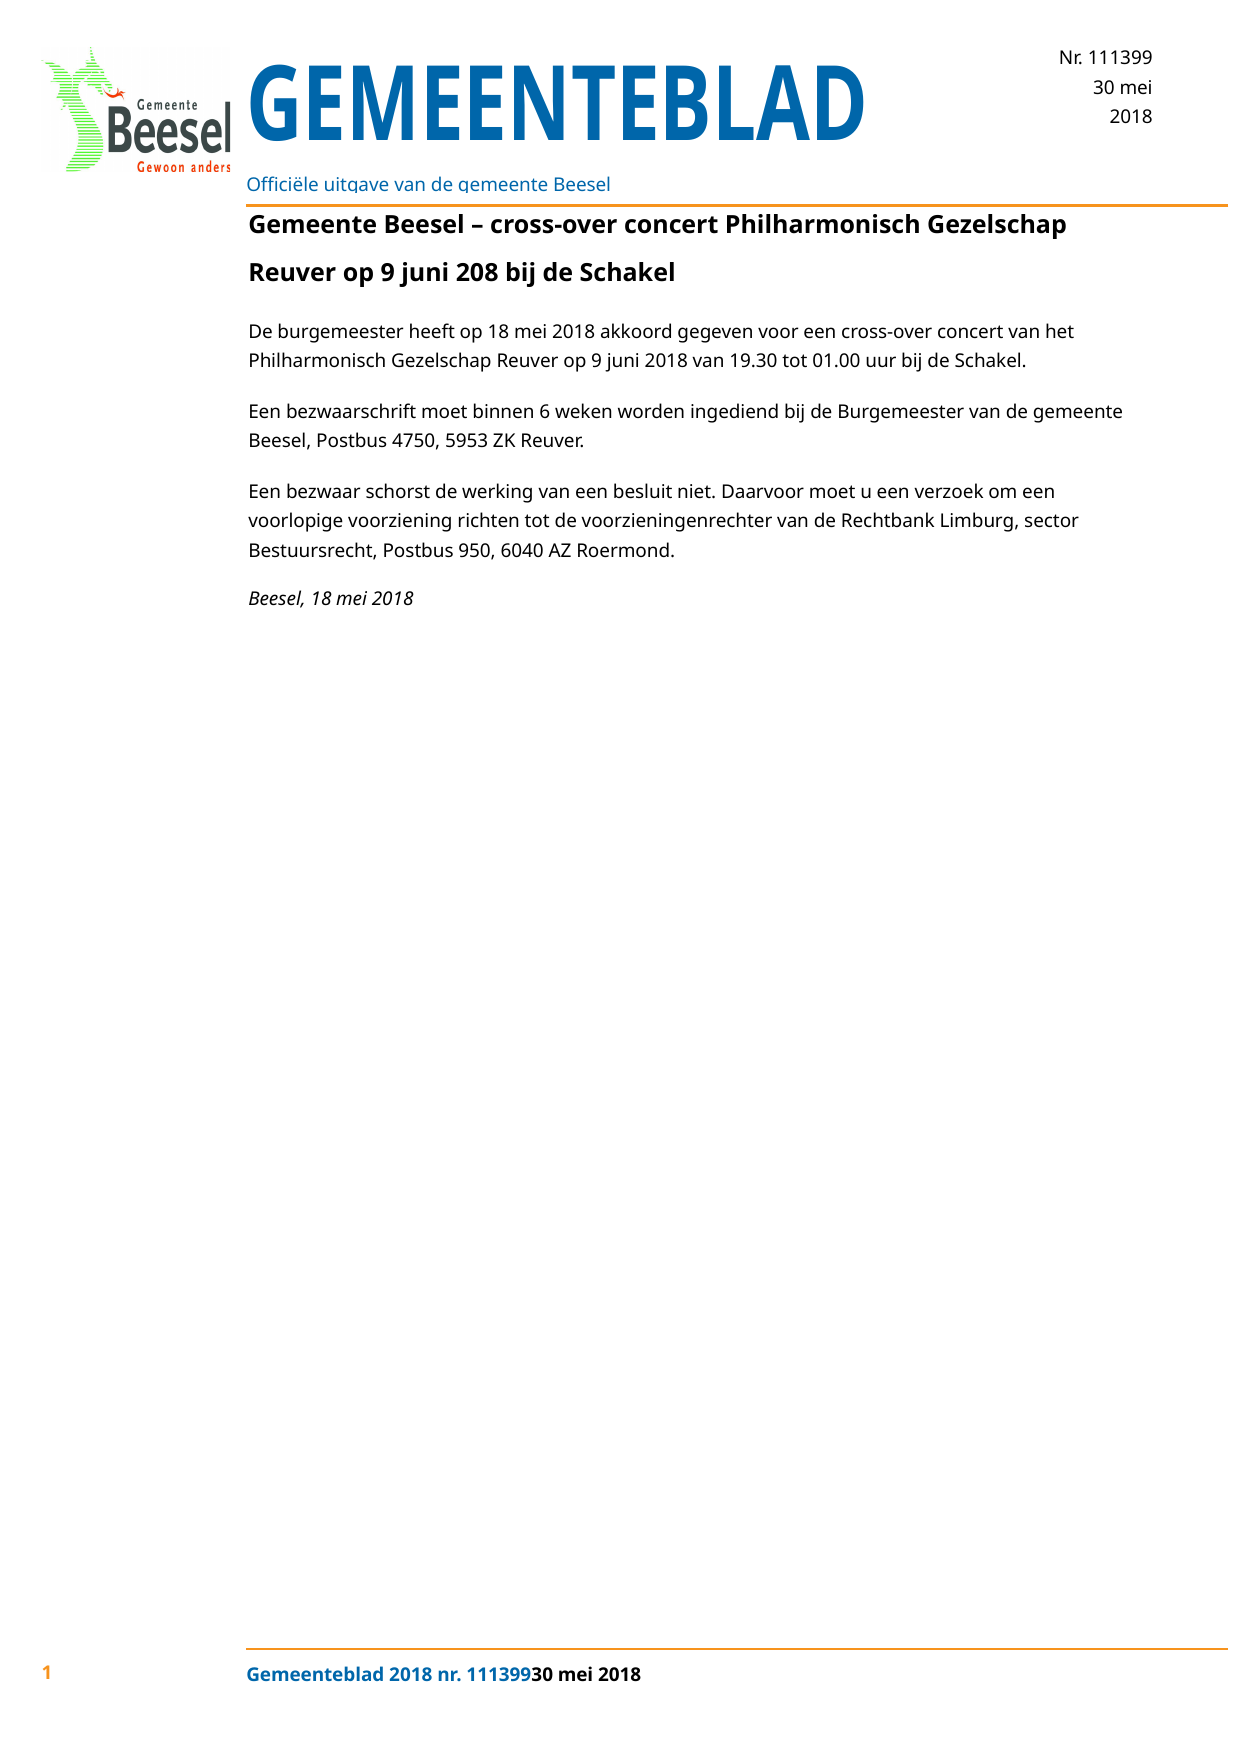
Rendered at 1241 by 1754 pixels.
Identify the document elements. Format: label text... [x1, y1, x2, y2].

text Beesel, 18 mei 2018 [248, 585, 1152, 611]
text Een bezwaar schorst de werking van een besluit niet. Daarvoor moet u een verzoek om een voorlopige voorziening richten tot de voorzieningenrechter van de Rechtbank Limburg, sector Bestuursrecht, Postbus 950, 6040 AZ Roermond. [248, 478, 1152, 563]
text Gemeente Beesel – cross-over concert Philharmonisch Gezelschap Reuver op 9 juni 208 bij de Schakel [248, 207, 1152, 288]
picture [41, 47, 231, 172]
text De burgemeester heeft op 18 mei 2018 akkoord gegeven voor een cross-over concert van het Philharmonisch Gezelschap Reuver op 9 juni 2018 van 19.30 tot 01.00 uur bij de Schakel. [248, 318, 1152, 373]
text Een bezwaarschrift moet binnen 6 weken worden ingediend bij de Burgemeester van de gemeente Beesel, Postbus 4750, 5953 ZK Reuver. [248, 398, 1152, 453]
